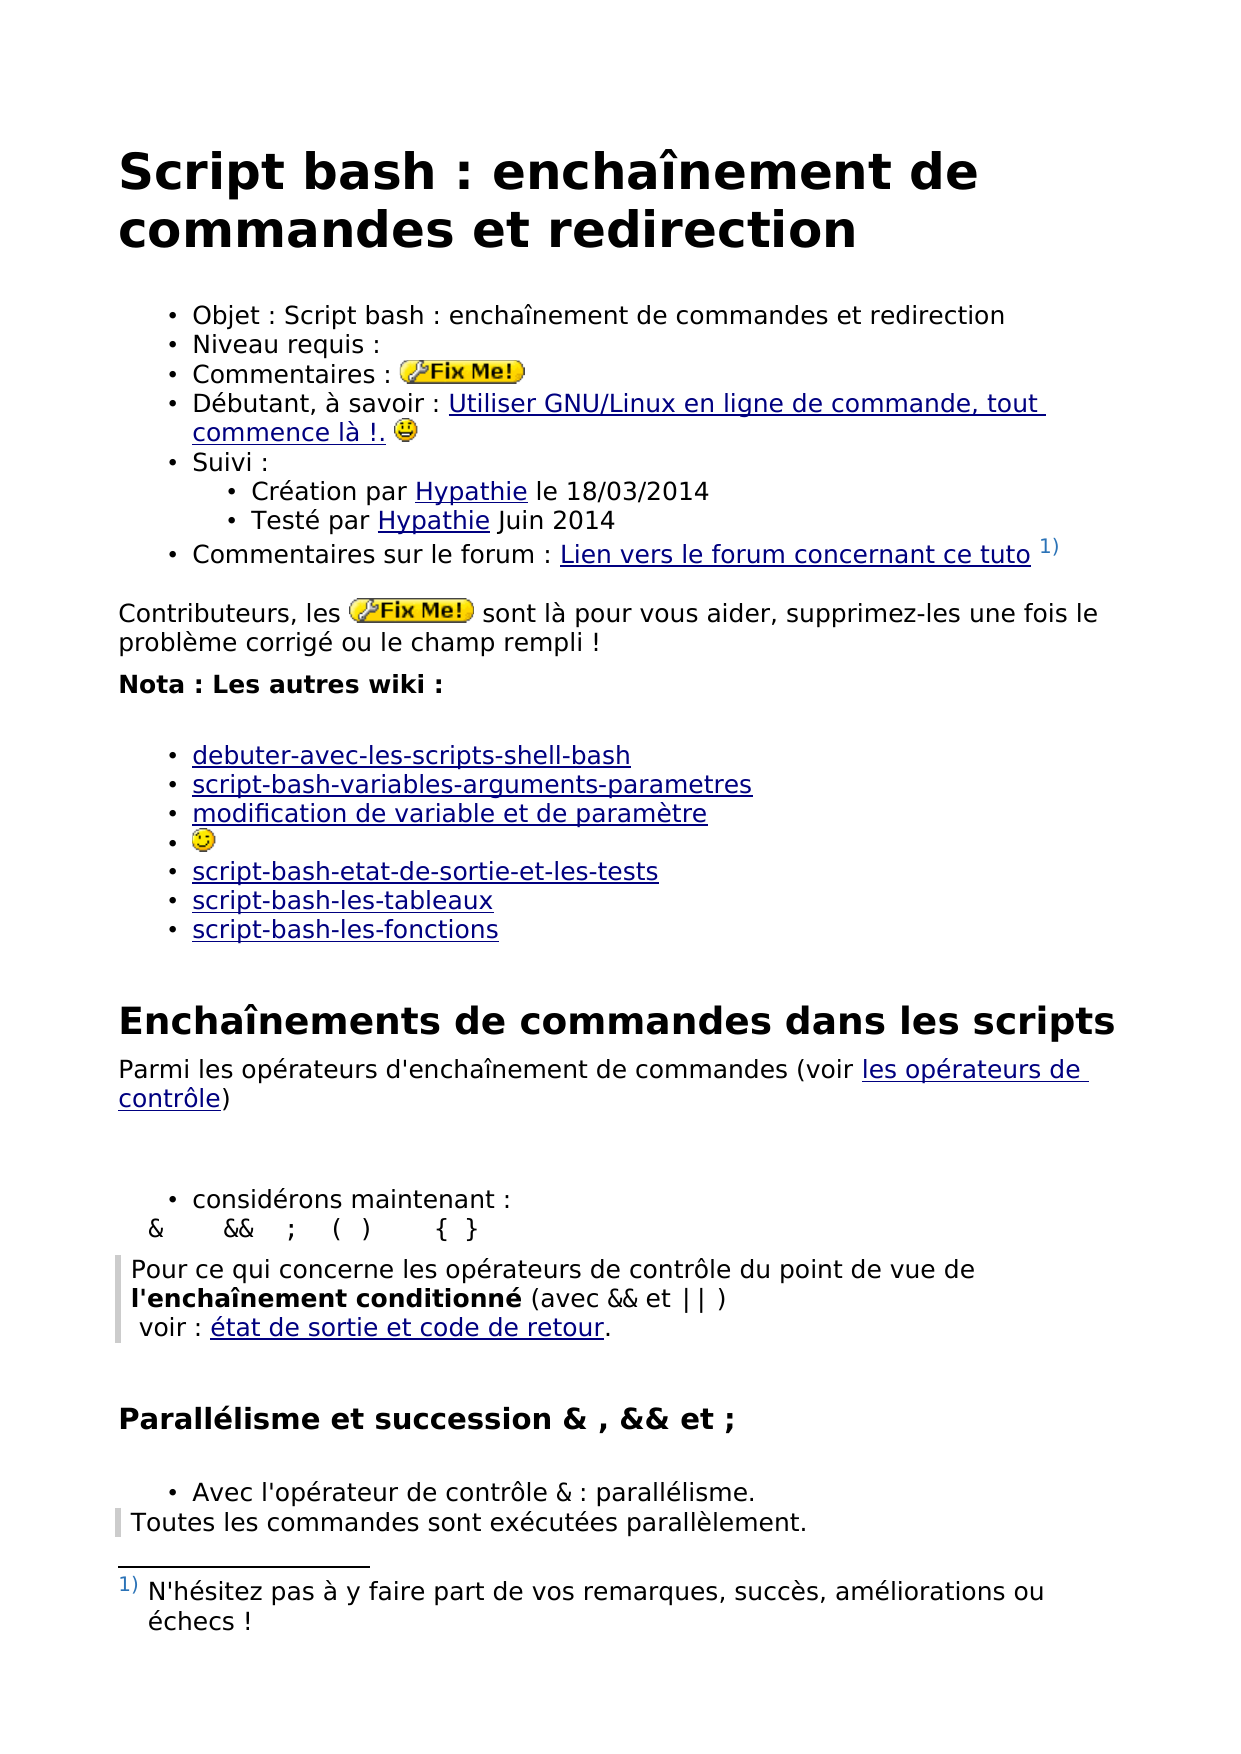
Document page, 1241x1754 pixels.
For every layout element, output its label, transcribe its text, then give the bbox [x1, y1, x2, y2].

list modification de variable et de paramètre [177, 799, 1122, 828]
picture [192, 828, 216, 852]
list Objet : Script bash : enchaînement de commandes et redirection [177, 302, 1122, 331]
list Création par Hypathie le 18/03/2014 [236, 477, 1122, 506]
text Nota : Les autres wiki : [118, 670, 1122, 699]
subtitle Script bash : enchaînement de commandes et redirection [118, 143, 1122, 259]
picture [394, 418, 418, 442]
text & && ; ( ) { } [118, 1214, 1122, 1243]
list script-bash-etat-de-sortie-et-les-tests [177, 857, 1122, 887]
list Commentaires : [177, 360, 1122, 389]
list debuter-avec-les-scripts-shell-bash [177, 741, 1122, 770]
text Contributeurs, les sont là pour vous aider, supprimez-les une fois le problème corrigé ou le champ rempli ! [118, 599, 1122, 657]
picture [349, 598, 474, 623]
list script-bash-les-fonctions [177, 916, 1122, 945]
list Suivi : [177, 448, 1122, 477]
picture [399, 360, 525, 384]
list Avec l'opérateur de contrôle & : parallélisme. [177, 1478, 1122, 1508]
table_header Toutes les commandes sont exécutées parallèlement. [121, 1508, 1122, 1537]
subtitle Enchaînements de commandes dans les scripts [118, 999, 1122, 1043]
list Testé par Hypathie Juin 2014 [236, 506, 1122, 535]
list Débutant, à savoir : Utiliser GNU/Linux en ligne de commande, tout commence là !. [177, 389, 1122, 448]
subtitle Parallélisme et succession & , && et ; [118, 1403, 1122, 1437]
list Niveau requis : [177, 331, 1122, 360]
list Commentaires sur le forum : Lien vers le forum concernant ce tuto [177, 535, 1122, 569]
list N'hésitez pas à y faire part de vos remarques, succès, améliorations ou échecs ! [118, 1573, 1122, 1636]
list script-bash-variables-arguments-parametres [177, 770, 1122, 799]
list considérons maintenant : [177, 1185, 1122, 1214]
list script-bash-les-tableaux [177, 887, 1122, 916]
table_header Pour ce qui concerne les opérateurs de contrôle du point de vue de l'enchaînement conditionné (avec && et || ) voir : état de sortie et code de retour. [121, 1255, 1122, 1343]
text Parmi les opérateurs d'enchaînement de commandes (voir les opérateurs de contrôle) [118, 1056, 1122, 1143]
